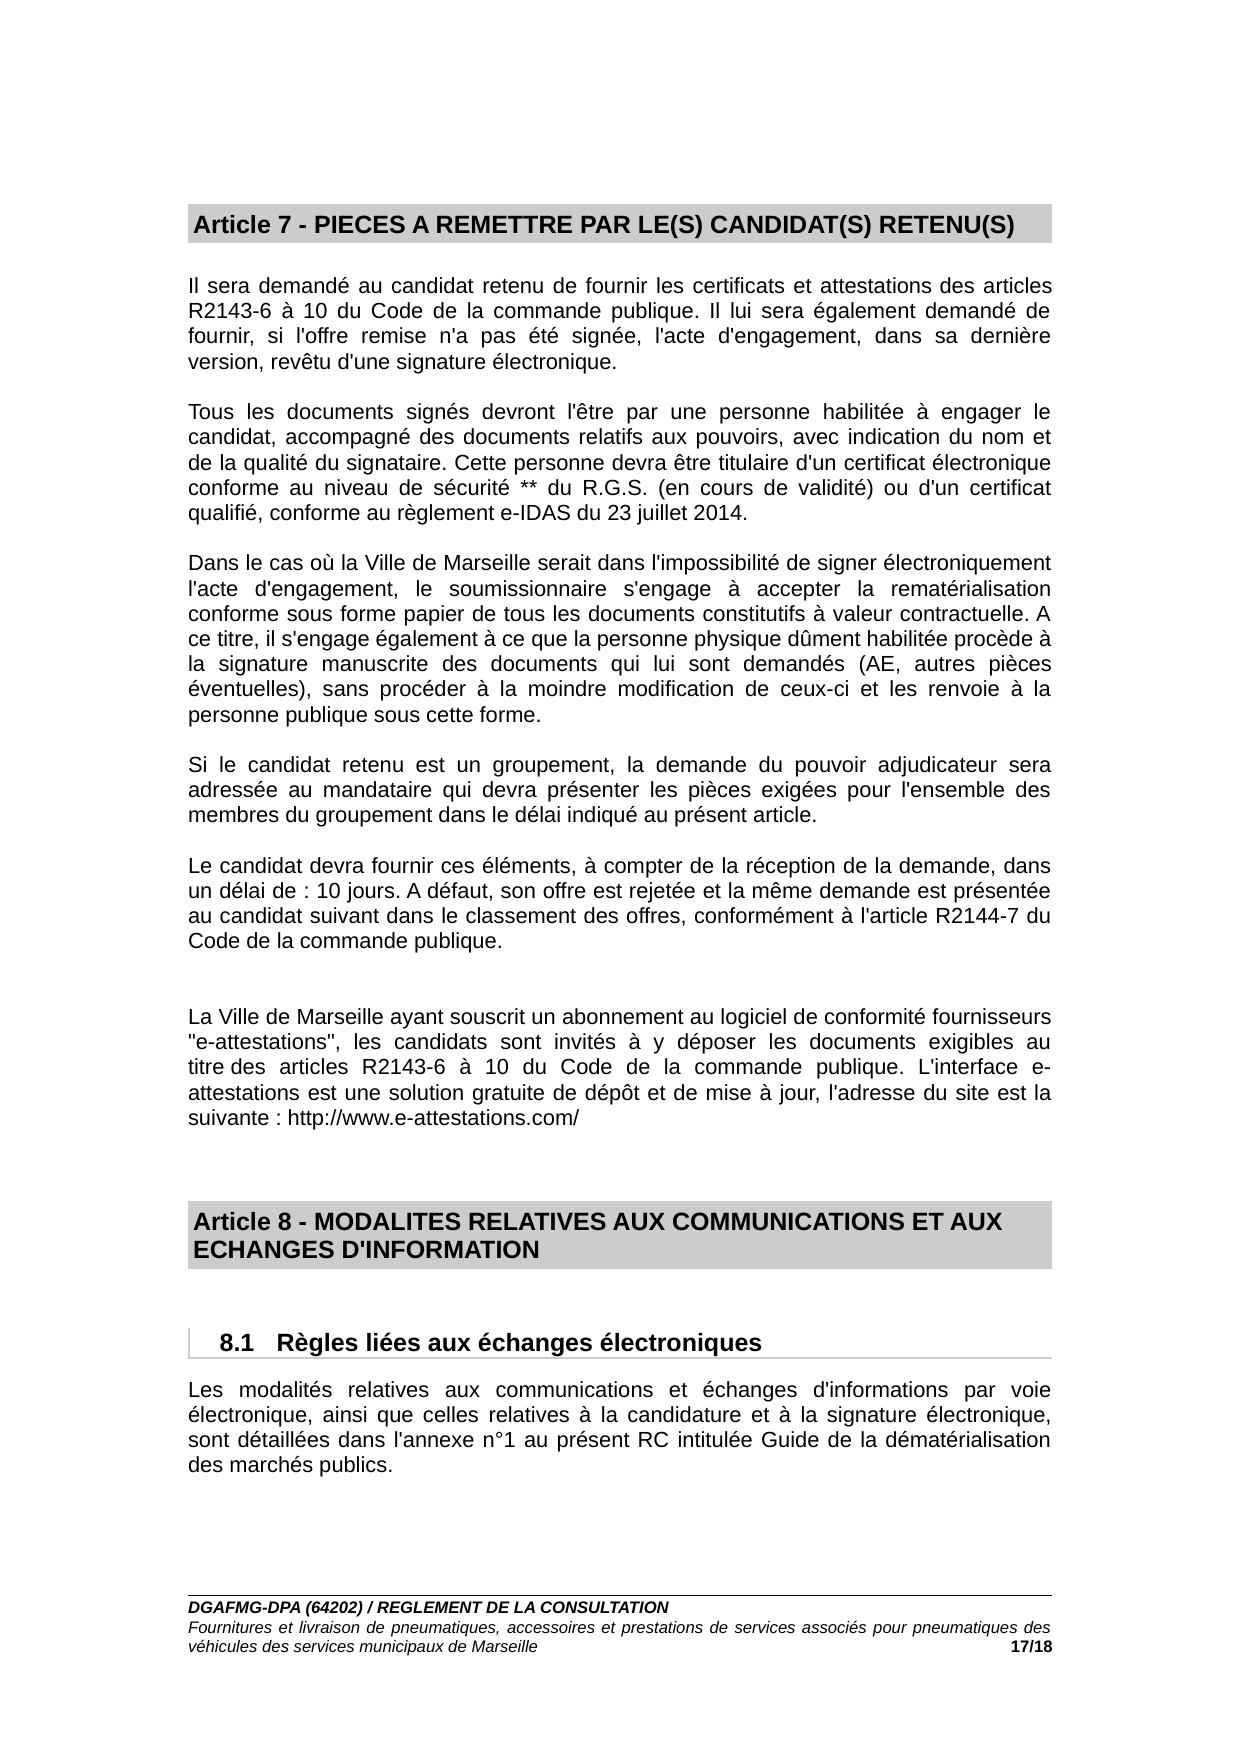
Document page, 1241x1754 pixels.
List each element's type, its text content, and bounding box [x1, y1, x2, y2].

text Dans le cas où la Ville de Marseille serait dans l'impossibilité de signer électroniquement l'acte d'engagement, le soumissionnaire s'engage à accepter la rematérialisation conforme sous forme papier de tous les documents constitutifs à valeur contractuelle. A ce titre, il s'engage également à ce que la personne physique dûment habilitée procède à la signature manuscrite des documents qui lui sont demandés (AE, autres pièces éventuelles), sans procéder à la moindre modification de ceux-ci et les renvoie à la personne publique sous cette forme. [188, 550, 1052, 727]
text La Ville de Marseille ayant souscrit un abonnement au logiciel de conformité fournisseurs "e-attestations", les candidats sont invités à y déposer les documents exigibles au titre des articles R2143-6 à 10 du Code de la commande publique. L'interface e-attestations est une solution gratuite de dépôt et de mise à jour, l'adresse du site est la suivante : http://www.e-attestations.com/ [188, 1004, 1052, 1130]
text Les modalités relatives aux communications et échanges d'informations par voie électronique, ainsi que celles relatives à la candidature et à la signature électronique, sont détaillées dans l'annexe n°1 au présent RC intitulée Guide de la dématérialisation des marchés publics. [188, 1377, 1052, 1477]
text Il sera demandé au candidat retenu de fournir les certificats et attestations des articles R2143-6 à 10 du Code de la commande publique. Il lui sera également demandé de fournir, si l'offre remise n'a pas été signée, l'acte d'engagement, dans sa dernière version, revêtu d'une signature électronique. [188, 273, 1052, 374]
text Tous les documents signés devront l'être par une personne habilitée à engager le candidat, accompagné des documents relatifs aux pouvoirs, avec indication du nom et de la qualité du signataire. Cette personne devra être titulaire d'un certificat électronique conforme au niveau de sécurité ** du R.G.S. (en cours de validité) ou d'un certificat qualifié, conforme au règlement e-IDAS du 23 juillet 2014. [188, 399, 1052, 525]
text Si le candidat retenu est un groupement, la demande du pouvoir adjudicateur sera adressée au mandataire qui devra présenter les pièces exigées pour l'ensemble des membres du groupement dans le délai indiqué au présent article. [188, 752, 1052, 828]
text Le candidat devra fournir ces éléments, à compter de la réception de la demande, dans un délai de : 10 jours. A défaut, son offre est rejetée et la même demande est présentée au candidat suivant dans le classement des offres, conformément à l'article R2144-7 du Code de la commande publique. [188, 853, 1052, 954]
subtitle MODALITES RELATIVES AUX COMMUNICATIONS ET AUX ECHANGES D'INFORMATION [190, 1204, 1050, 1267]
subtitle Règles liées aux échanges électroniques [190, 1328, 1052, 1357]
subtitle PIECES A REMETTRE PAR LE(S) CANDIDAT(S) RETENU(S) [190, 207, 1050, 241]
